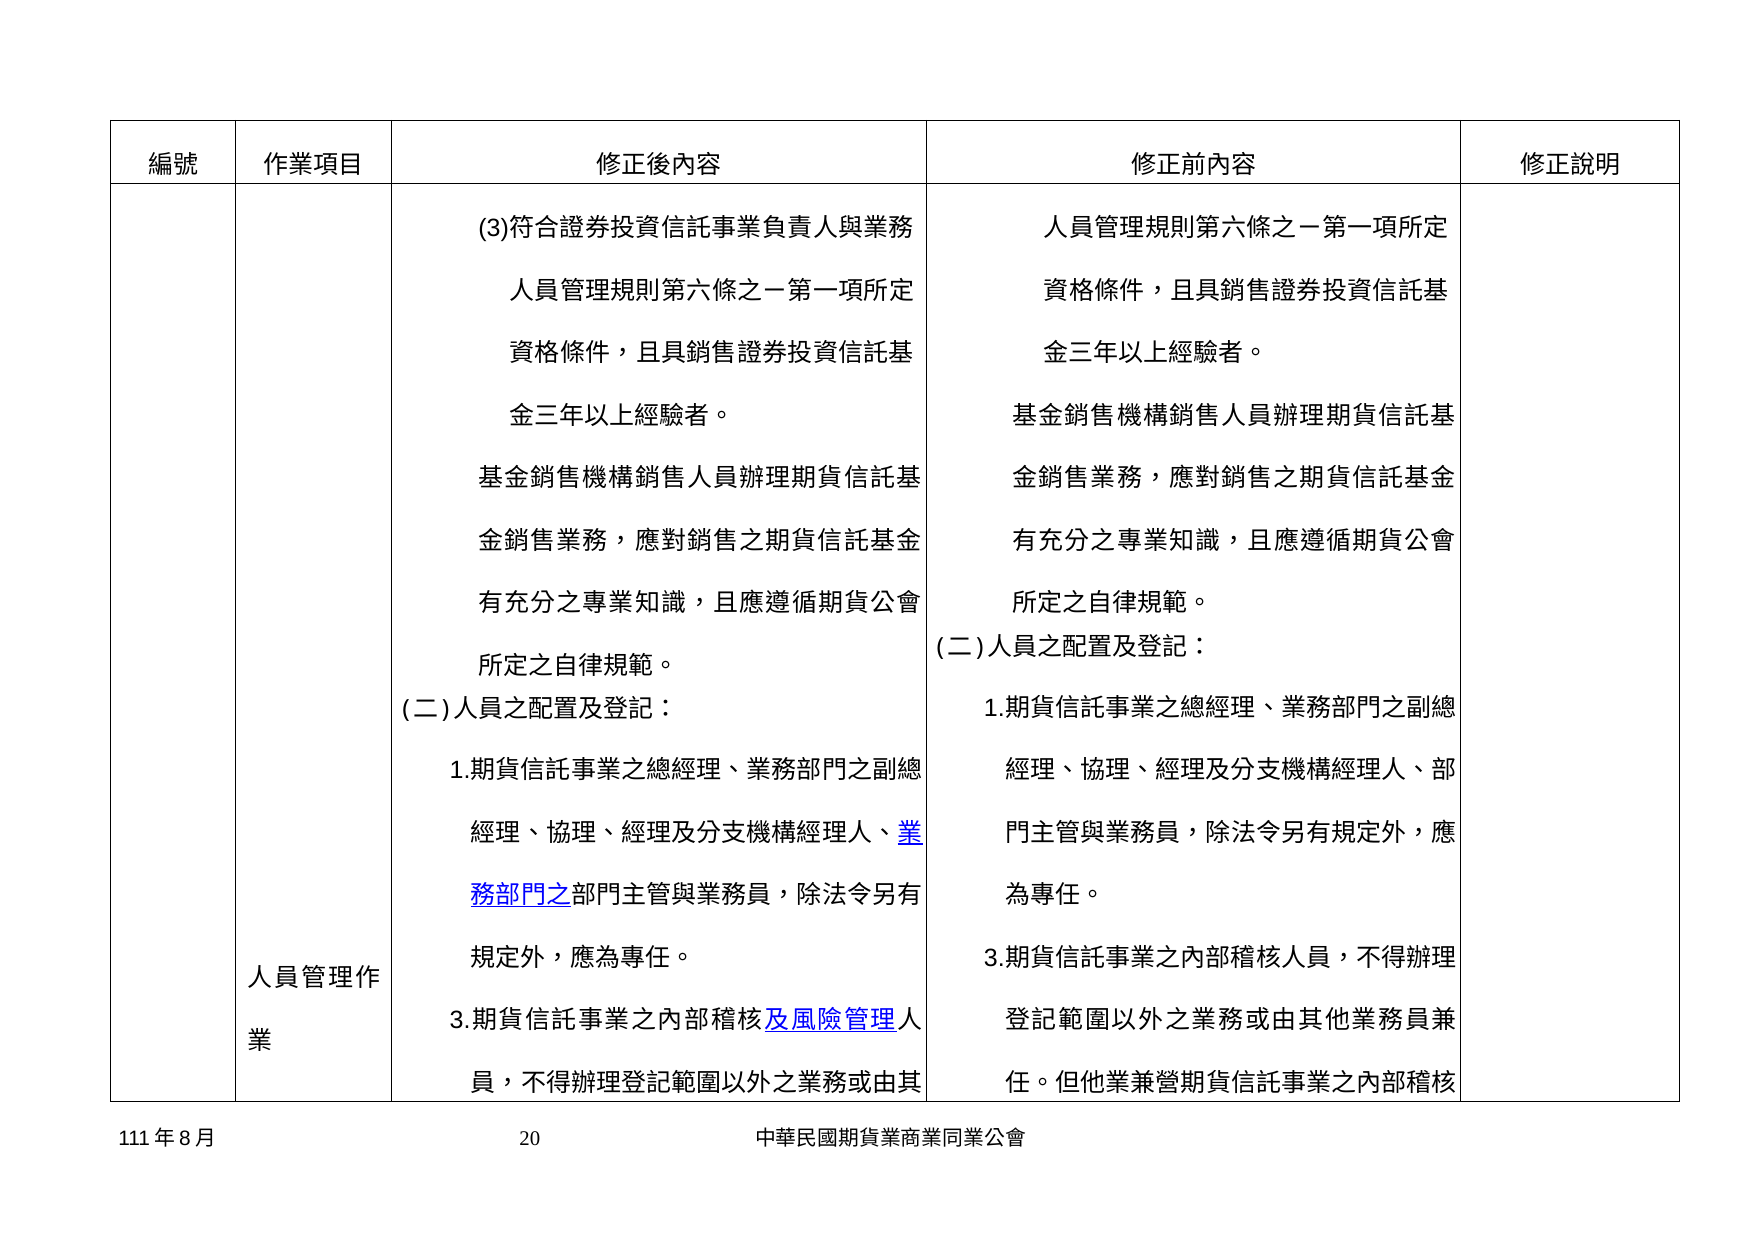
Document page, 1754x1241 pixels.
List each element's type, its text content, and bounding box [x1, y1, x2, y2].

table_header 修正後內容 [392, 121, 926, 183]
table_header 編號 [111, 121, 235, 183]
table_cell [111, 184, 235, 1101]
table_header 修正說明 [1461, 121, 1679, 183]
table_cell (3)符合證券投資信託事業負責人與業務人員管理規則第六條之ㄧ第一項所定資格條件，且具銷售證券投資信託基金三年以上經驗者。 基金銷售機構銷售人員辦理期貨信託基金銷售業務，應對銷售之期貨信託基金有充分之專業知識，且應遵循期貨公會所定之自律規範。 (二)人員之配置及登記： 1.期貨信託事業之總經理、業務部門之副總經理、協理、經理及分支機構經理人、業務部門之部門主管與業務員，除法令另有規定外，應為專任。 3.期貨信託事業之內部稽核及風險管理人員，不得辦理登記範圍以外之業務或由其 [392, 184, 926, 1101]
table_cell 人員管理規則第六條之ㄧ第一項所定資格條件，且具銷售證券投資信託基金三年以上經驗者。 基金銷售機構銷售人員辦理期貨信託基金銷售業務，應對銷售之期貨信託基金有充分之專業知識，且應遵循期貨公會所定之自律規範。 (二)人員之配置及登記： 1.期貨信託事業之總經理、業務部門之副總經理、協理、經理及分支機構經理人、部門主管與業務員，除法令另有規定外，應為專任。 3.期貨信託事業之內部稽核人員，不得辦理登記範圍以外之業務或由其他業務員兼任。但他業兼營期貨信託事業之內部稽核 [927, 184, 1460, 1101]
table_cell 人員管理作業 [236, 184, 391, 1101]
table_header 作業項目 [236, 121, 391, 183]
table_cell [1461, 184, 1679, 1101]
table_header 修正前內容 [927, 121, 1460, 183]
